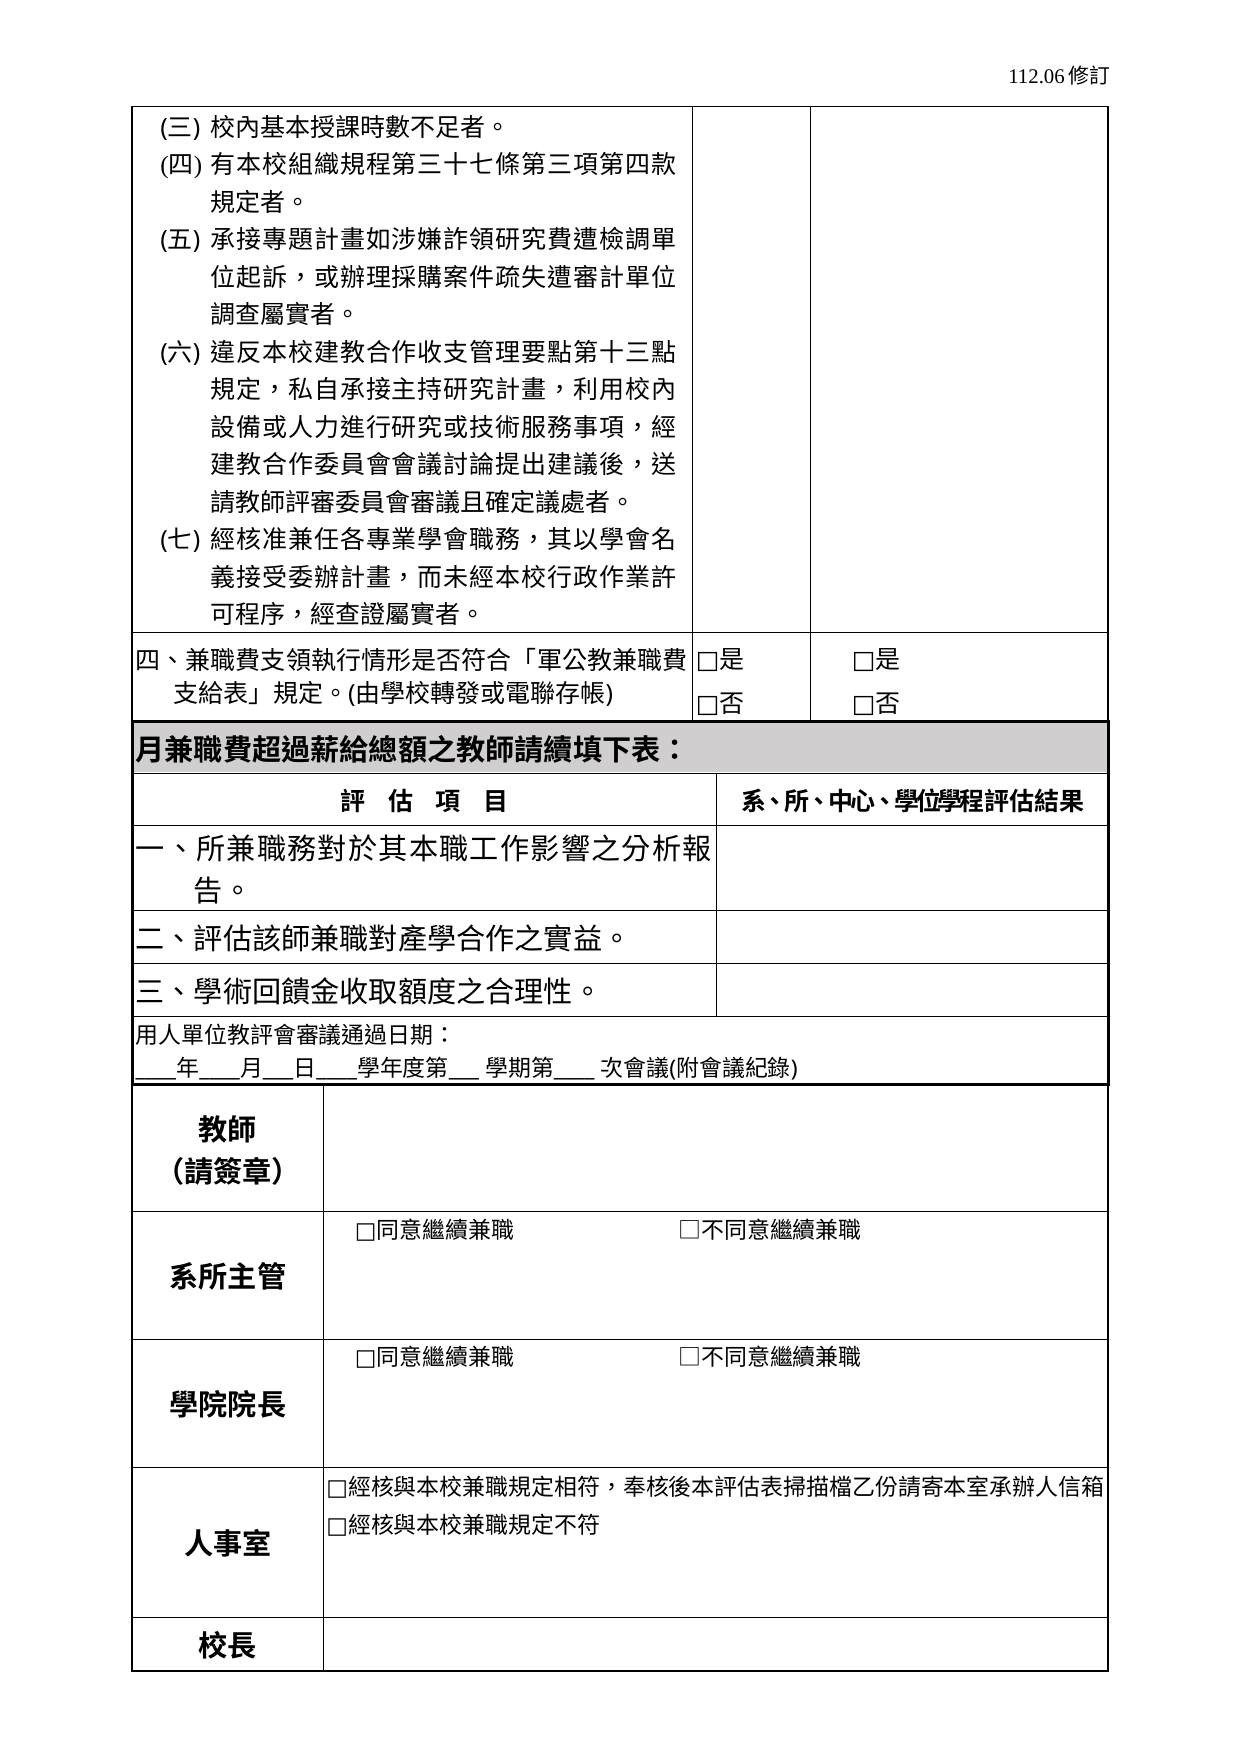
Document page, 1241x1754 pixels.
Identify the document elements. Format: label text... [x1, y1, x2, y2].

table_cell 二、評估該師兼職對產學合作之實益。 [134, 911, 716, 963]
table_cell [324, 1086, 1107, 1211]
table_cell [717, 964, 1107, 1016]
table_cell [811, 107, 1107, 632]
table_cell 學院院長 [133, 1340, 323, 1466]
table_cell □是 □否 [811, 633, 1107, 719]
table_cell □是 □否 [693, 633, 810, 719]
table_cell 三、有無本校專任教師校外兼職兼課處理要點第七點第二項各款情形： 兼職內容或兼課之任教科目核與所具專長領域不同者。 兼課學校為高中、職（含）以下者。但為投入大學能量，與高級中等學校合作開課，並以教育部補助款支應教師授課鐘點費者，不在此限。 校內基本授課時數不足者。 有本校組織規程第三十七條第三項第四款規定者。 承接專題計畫如涉嫌詐領研究費遭檢調單位起訴，或辦理採購案件疏失遭審計單位調查屬實者。 違反本校建教合作收支管理要點第十三點規定，私自承接主持研究計畫，利用校內設備或人力進行研究或技術服務事項，經建教合作委員會會議討論提出建議後，送請教師評審委員會審議且確定議處者。 經核准兼任各專業學會職務，其以學會名義接受委辦計畫，而未經本校行政作業許可程序，經查證屬實者。 [133, 107, 692, 632]
table_cell [693, 107, 810, 632]
table_cell 系所主管 [133, 1212, 323, 1339]
table_cell 評 估 項 目 [134, 774, 716, 825]
table_cell 校長 [133, 1618, 323, 1670]
table_cell 系、所、中心、學位學程評估結果 [717, 774, 1107, 825]
table_cell 三、學術回饋金收取額度之合理性。 [134, 964, 716, 1016]
table_cell [324, 1618, 1107, 1670]
table_cell □同意繼續兼職 □不同意繼續兼職 [324, 1212, 1107, 1339]
table_cell 教師 （請簽章） [133, 1086, 323, 1211]
table_cell 一、所兼職務對於其本職工作影響之分析報告。 [134, 826, 716, 910]
table_cell [717, 826, 1107, 910]
table_cell □同意繼續兼職 □不同意繼續兼職 [324, 1340, 1107, 1466]
table_cell 月兼職費超過薪給總額之教師請續填下表： [134, 723, 1107, 772]
table_cell 人事室 [133, 1468, 323, 1617]
table_cell □經核與本校兼職規定相符，奉核後本評估表掃描檔乙份請寄本室承辦人信箱 □經核與本校兼職規定不符 [324, 1468, 1107, 1617]
table_cell 四、兼職費支領執行情形是否符合「軍公教兼職費支給表」規定。(由學校轉發或電聯存帳) [133, 633, 692, 719]
table_cell [717, 911, 1107, 963]
table_cell 用人單位教評會審議通過日期： ____年____月___日____學年度第___ 學期第____ 次會議(附會議紀錄) [134, 1017, 1107, 1083]
